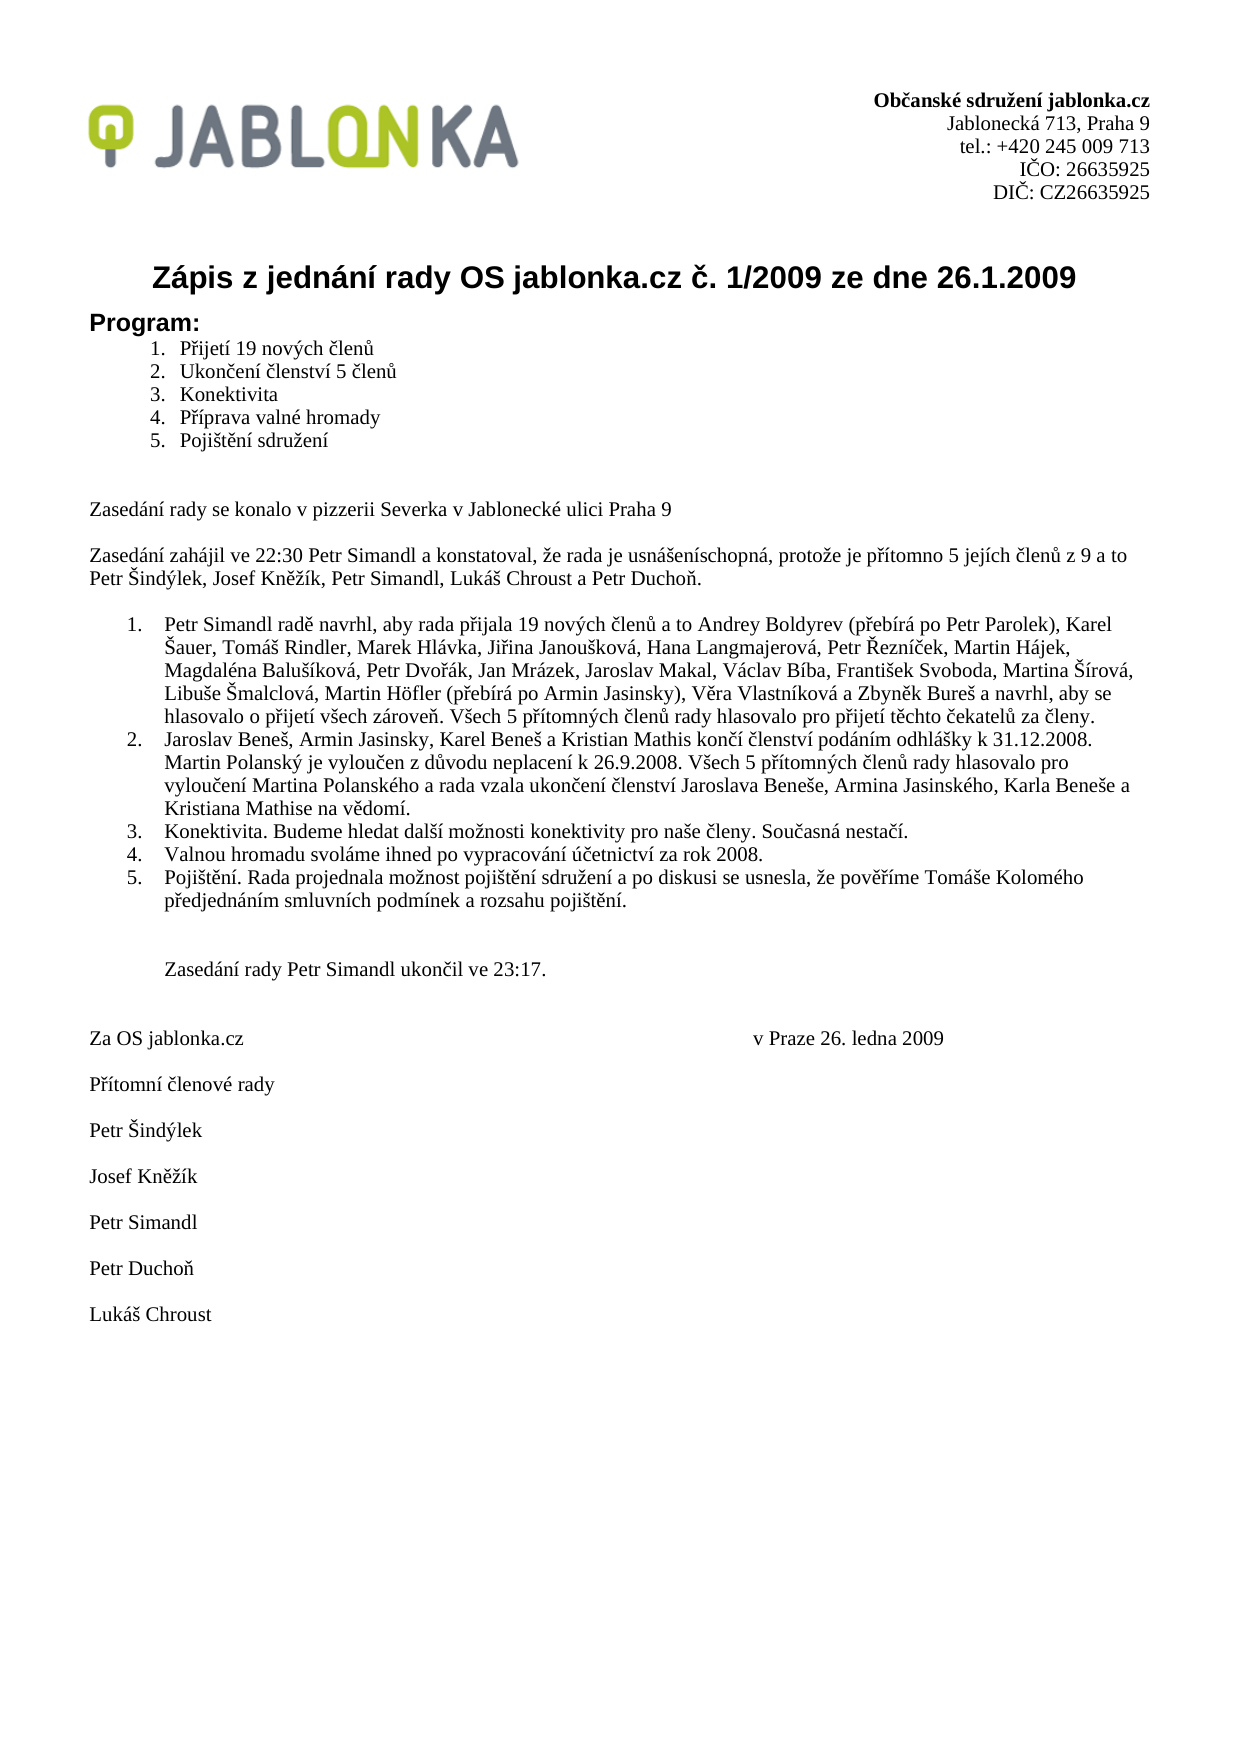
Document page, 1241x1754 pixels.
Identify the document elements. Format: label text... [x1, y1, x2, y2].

text Zasedání rady se konalo v pizzerii Severka v Jablonecké ulici Praha 9 [89, 498, 1150, 521]
list Příprava valné hromady [150, 406, 1150, 428]
text Petr Duchoň [89, 1257, 1150, 1280]
list Zasedání rady Petr Simandl ukončil ve 23:17. [127, 958, 1150, 981]
list Konektivita [150, 382, 1150, 406]
list Pojištění sdružení [150, 428, 1150, 452]
subtitle Zápis z jednání rady OS jablonka.cz č. 1/2009 ze dne 26.1.2009 [89, 259, 1150, 296]
text Přítomní členové rady [89, 1073, 1150, 1096]
text Josef Kněžík [89, 1165, 1150, 1188]
list Valnou hromadu svoláme ihned po vypracování účetnictví za rok 2008. [127, 843, 1150, 866]
text Petr Šindýlek [89, 1119, 1150, 1142]
list Petr Simandl radě navrhl, aby rada přijala 19 nových členů a to Andrey Boldyrev (přebírá po Petr Parolek), Karel Šauer, Tomáš Rindler, Marek Hlávka, Jiřina Janoušková, Hana Langmajerová, Petr Řezníček, Martin Hájek, Magdaléna Balušíková, Petr Dvořák, Jan Mrázek, Jaroslav Makal, Václav Bíba, František Svoboda, Martina Šírová, Libuše Šmalclová, Martin Höfler (přebírá po Armin Jasinsky), Věra Vlastníková a Zbyněk Bureš a navrhl, aby se hlasovalo o přijetí všech zároveň. Všech 5 přítomných členů rady hlasovalo pro přijetí těchto čekatelů za členy. [127, 613, 1150, 728]
text Za OS jablonka.cz v Praze 26. ledna 2009 [89, 1027, 1150, 1050]
picture [71, 89, 535, 184]
text Petr Simandl [89, 1211, 1150, 1234]
list Ukončení členství 5 členů [150, 359, 1150, 382]
text Zasedání zahájil ve 22:30 Petr Simandl a konstatoval, že rada je usnášeníschopná, protože je přítomno 5 jejích členů z 9 a to Petr Šindýlek, Josef Kněžík, Petr Simandl, Lukáš Chroust a Petr Duchoň. [89, 521, 1150, 590]
list Jaroslav Beneš, Armin Jasinsky, Karel Beneš a Kristian Mathis končí členství podáním odhlášky k 31.12.2008. Martin Polanský je vyloučen z důvodu neplacení k 26.9.2008. Všech 5 přítomných členů rady hlasovalo pro vyloučení Martina Polanského a rada vzala ukončení členství Jaroslava Beneše, Armina Jasinského, Karla Beneše a Kristiana Mathise na vědomí. [127, 728, 1150, 820]
list Konektivita. Budeme hledat další možnosti konektivity pro naše členy. Současná nestačí. [127, 820, 1150, 843]
list Přijetí 19 nových členů [150, 336, 1150, 359]
text Program: [89, 308, 1150, 336]
list Pojištění. Rada projednala možnost pojištění sdružení a po diskusi se usnesla, že pověříme Tomáše Kolomého předjednáním smluvních podmínek a rozsahu pojištění. [127, 866, 1150, 912]
text Lukáš Chroust [89, 1303, 1150, 1326]
